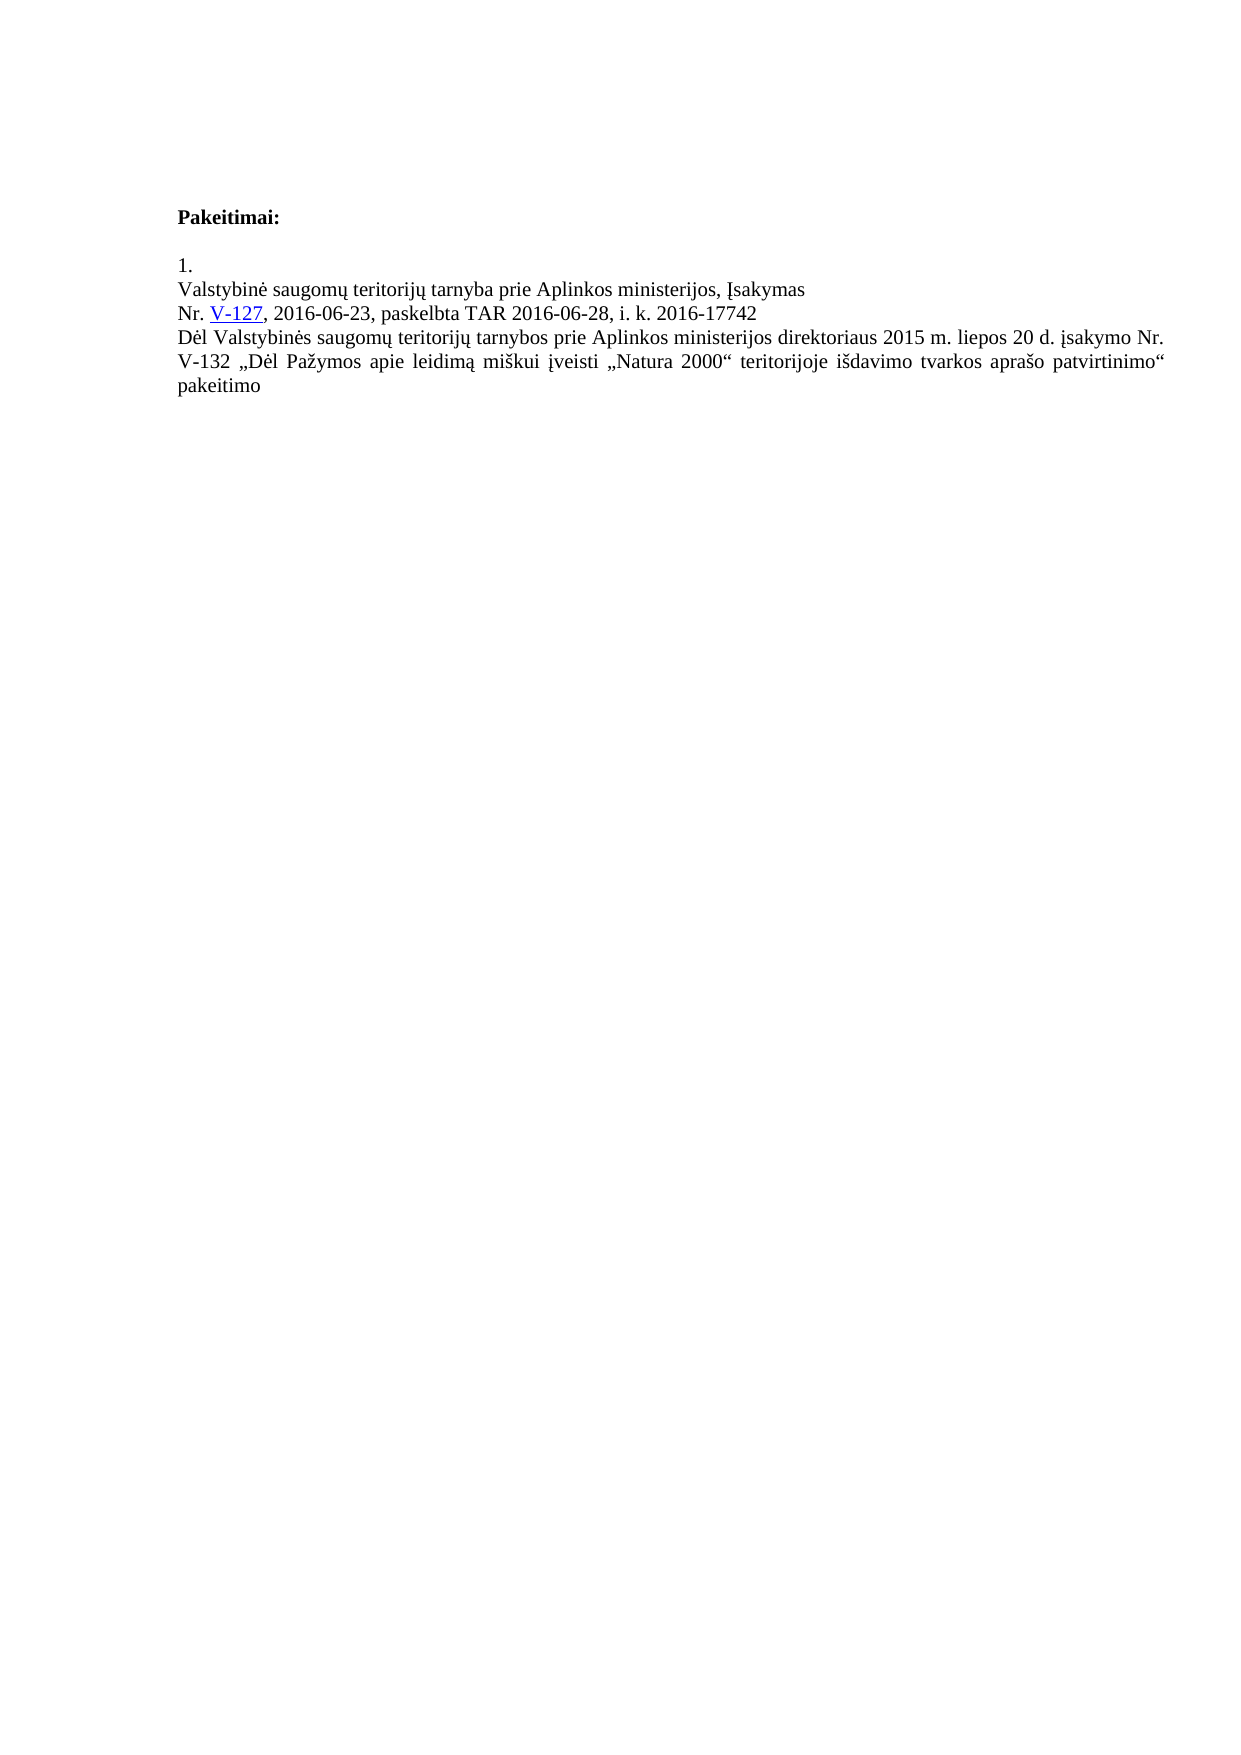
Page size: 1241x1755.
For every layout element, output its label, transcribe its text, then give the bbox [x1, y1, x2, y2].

text Nr. V-127, 2016-06-23, paskelbta TAR 2016-06-28, i. k. 2016-17742 [177, 301, 1167, 325]
text Dėl Valstybinės saugomų teritorijų tarnybos prie Aplinkos ministerijos direktoriaus 2015 m. liepos 20 d. įsakymo Nr. V-132 „Dėl Pažymos apie leidimą miškui įveisti „Natura 2000“ teritorijoje išdavimo tvarkos aprašo patvirtinimo“ pakeitimo [177, 325, 1167, 397]
text Valstybinė saugomų teritorijų tarnyba prie Aplinkos ministerijos, Įsakymas [177, 277, 1167, 301]
text Pakeitimai: [177, 205, 1167, 229]
text 1. [177, 253, 1167, 277]
